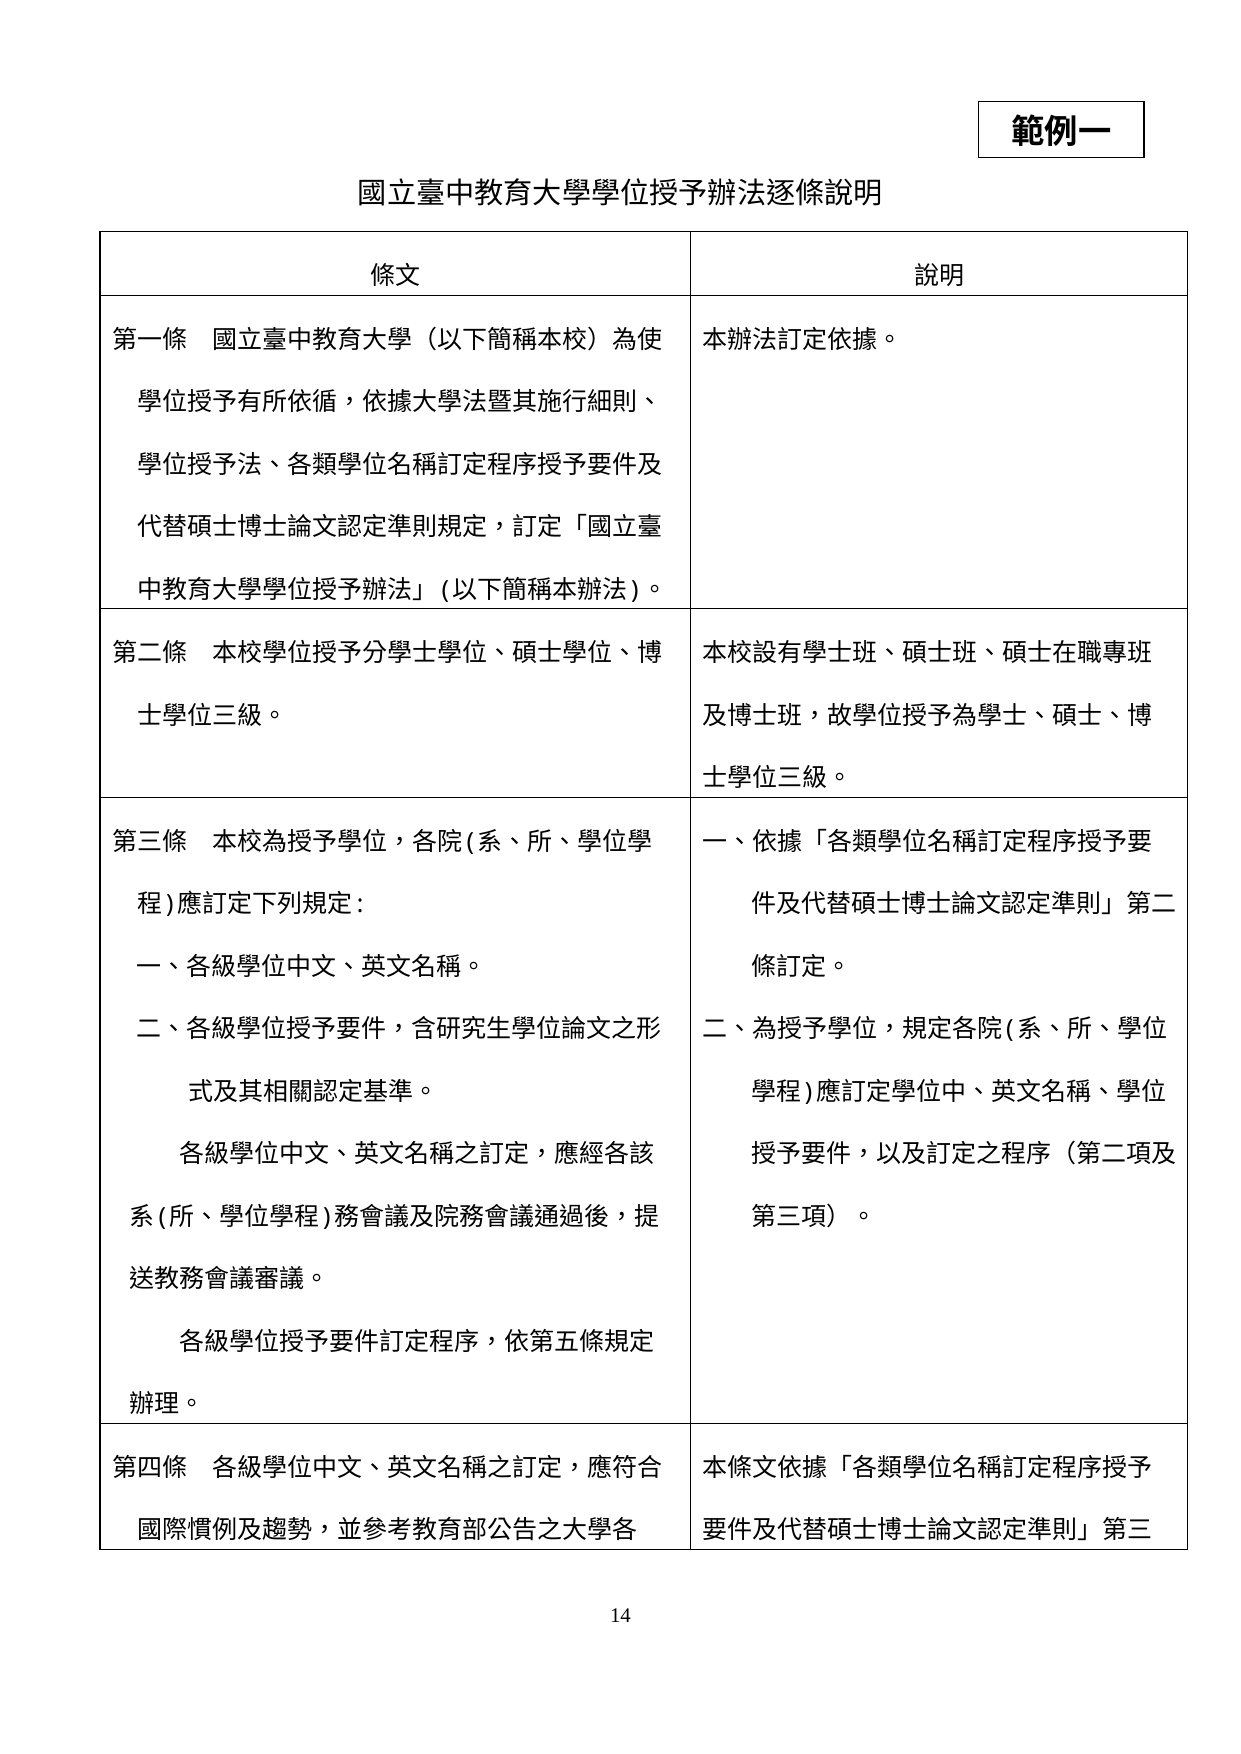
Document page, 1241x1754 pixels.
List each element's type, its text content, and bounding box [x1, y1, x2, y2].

table_cell 第二條 本校學位授予分學士學位、碩士學位、博士學位三級。 [101, 609, 690, 797]
text 國立臺中教育大學學位授予辦法逐條說明 [89, 170, 1152, 212]
table_cell 第三條 本校為授予學位，各院(系、所、學位學程)應訂定下列規定: 一、各級學位中文、英文名稱。 二、各級學位授予要件，含研究生學位論文之形式及其相關認定基準。 各級學位中文、英文名稱之訂定，應經各該系(所、學位學程)務會議及院務會議通過後，提送教務會議審議。 各級學位授予要件訂定程序，依第五條規定辦理。 [101, 798, 690, 1423]
table_cell 本校設有學士班、碩士班、碩士在職專班及博士班，故學位授予為學士、碩士、博士學位三級。 [691, 609, 1187, 797]
table_header 說明 [691, 232, 1187, 294]
table_cell 第四條 各級學位中文、英文名稱之訂定，應符合國際慣例及趨勢，並參考教育部公告之大學各 [101, 1424, 690, 1549]
table_cell 本條文依據「各類學位名稱訂定程序授予要件及代替碩士博士論文認定準則」第三 [691, 1424, 1187, 1549]
text [979, 102, 1143, 157]
table_cell 一、依據「各類學位名稱訂定程序授予要件及代替碩士博士論文認定準則」第二條訂定。 二、為授予學位，規定各院(系、所、學位學程)應訂定學位中、英文名稱、學位授予要件，以及訂定之程序（第二項及第三項）。 [691, 798, 1187, 1423]
text 範例一 [994, 110, 1128, 149]
table_cell 本辦法訂定依據。 [691, 296, 1187, 608]
table_header 條文 [101, 232, 690, 294]
table_cell 第一條 國立臺中教育大學（以下簡稱本校）為使學位授予有所依循，依據大學法暨其施行細則、學位授予法、各類學位名稱訂定程序授予要件及代替碩士博士論文認定準則規定，訂定「國立臺中教育大學學位授予辦法」(以下簡稱本辦法)。 [101, 296, 690, 608]
